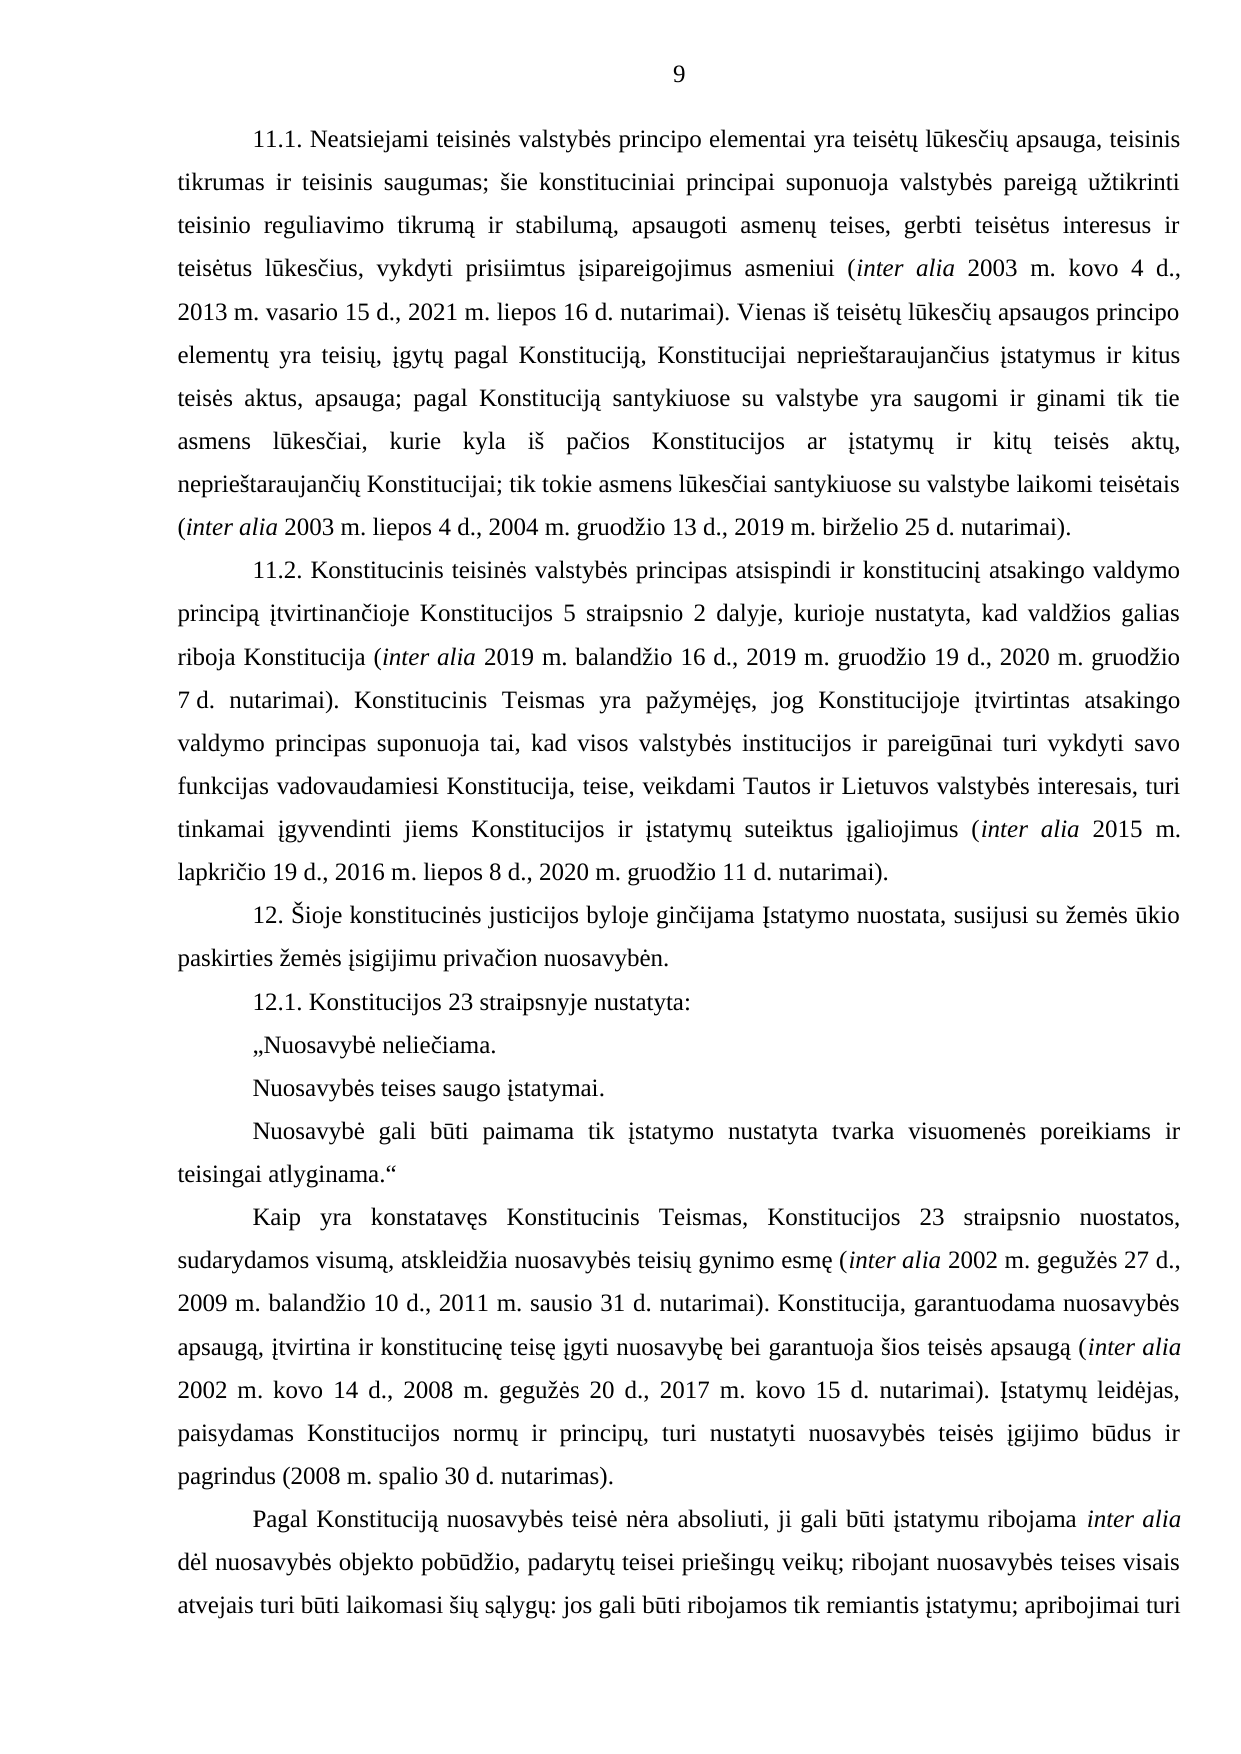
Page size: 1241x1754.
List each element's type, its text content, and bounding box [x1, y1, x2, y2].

text Nuosavybė gali būti paimama tik įstatymo nustatyta tvarka visuomenės poreikiams ir teisingai atlyginama.“ [177, 1116, 1181, 1188]
text 11.1. Neatsiejami teisinės valstybės principo elementai yra teisėtų lūkesčių apsauga, teisinis tikrumas ir teisinis saugumas; šie konstituciniai principai suponuoja valstybės pareigą užtikrinti teisinio reguliavimo tikrumą ir stabilumą, apsaugoti asmenų teises, gerbti teisėtus interesus ir teisėtus lūkesčius, vykdyti prisiimtus įsipareigojimus asmeniui (inter alia 2003 m. kovo 4 d., 2013 m. vasario 15 d., 2021 m. liepos 16 d. nutarimai). Vienas iš teisėtų lūkesčių apsaugos principo elementų yra teisių, įgytų pagal Konstituciją, Konstitucijai neprieštaraujančius įstatymus ir kitus teisės aktus, apsauga; pagal Konstituciją santykiuose su valstybe yra saugomi ir ginami tik tie asmens lūkesčiai, kurie kyla iš pačios Konstitucijos ar įstatymų ir kitų teisės aktų, neprieštaraujančių Konstitucijai; tik tokie asmens lūkesčiai santykiuose su valstybe laikomi teisėtais (inter alia 2003 m. liepos 4 d., 2004 m. gruodžio 13 d., 2019 m. birželio 25 d. nutarimai). [177, 124, 1181, 541]
text Pagal Konstituciją nuosavybės teisė nėra absoliuti, ji gali būti įstatymu ribojama inter alia dėl nuosavybės objekto pobūdžio, padarytų teisei priešingų veikų; ribojant nuosavybės teises visais atvejais turi būti laikomasi šių sąlygų: jos gali būti ribojamos tik remiantis įstatymu; apribojimai turi [177, 1504, 1181, 1619]
text Nuosavybės teises saugo įstatymai. [177, 1073, 1181, 1102]
text „Nuosavybė neliečiama. [177, 1030, 1181, 1058]
text 12.1. Konstitucijos 23 straipsnyje nustatyta: [177, 987, 1181, 1015]
text 12. Šioje konstitucinės justicijos byloje ginčijama Įstatymo nuostata, susijusi su žemės ūkio paskirties žemės įsigijimu privačion nuosavybėn. [177, 900, 1181, 972]
text Kaip yra konstatavęs Konstitucinis Teismas, Konstitucijos 23 straipsnio nuostatos, sudarydamos visumą, atskleidžia nuosavybės teisių gynimo esmę (inter alia 2002 m. gegužės 27 d., 2009 m. balandžio 10 d., 2011 m. sausio 31 d. nutarimai). Konstitucija, garantuodama nuosavybės apsaugą, įtvirtina ir konstitucinę teisę įgyti nuosavybę bei garantuoja šios teisės apsaugą (inter alia 2002 m. kovo 14 d., 2008 m. gegužės 20 d., 2017 m. kovo 15 d. nutarimai). Įstatymų leidėjas, paisydamas Konstitucijos normų ir principų, turi nustatyti nuosavybės teisės įgijimo būdus ir pagrindus (2008 m. spalio 30 d. nutarimas). [177, 1202, 1181, 1490]
text 11.2. Konstitucinis teisinės valstybės principas atsispindi ir konstitucinį atsakingo valdymo principą įtvirtinančioje Konstitucijos 5 straipsnio 2 dalyje, kurioje nustatyta, kad valdžios galias riboja Konstitucija (inter alia 2019 m. balandžio 16 d., 2019 m. gruodžio 19 d., 2020 m. gruodžio 7 d. nutarimai). Konstitucinis Teismas yra pažymėjęs, jog Konstitucijoje įtvirtintas atsakingo valdymo principas suponuoja tai, kad visos valstybės institucijos ir pareigūnai turi vykdyti savo funkcijas vadovaudamiesi Konstitucija, teise, veikdami Tautos ir Lietuvos valstybės interesais, turi tinkamai įgyvendinti jiems Konstitucijos ir įstatymų suteiktus įgaliojimus (inter alia 2015 m. lapkričio 19 d., 2016 m. liepos 8 d., 2020 m. gruodžio 11 d. nutarimai). [177, 555, 1181, 886]
